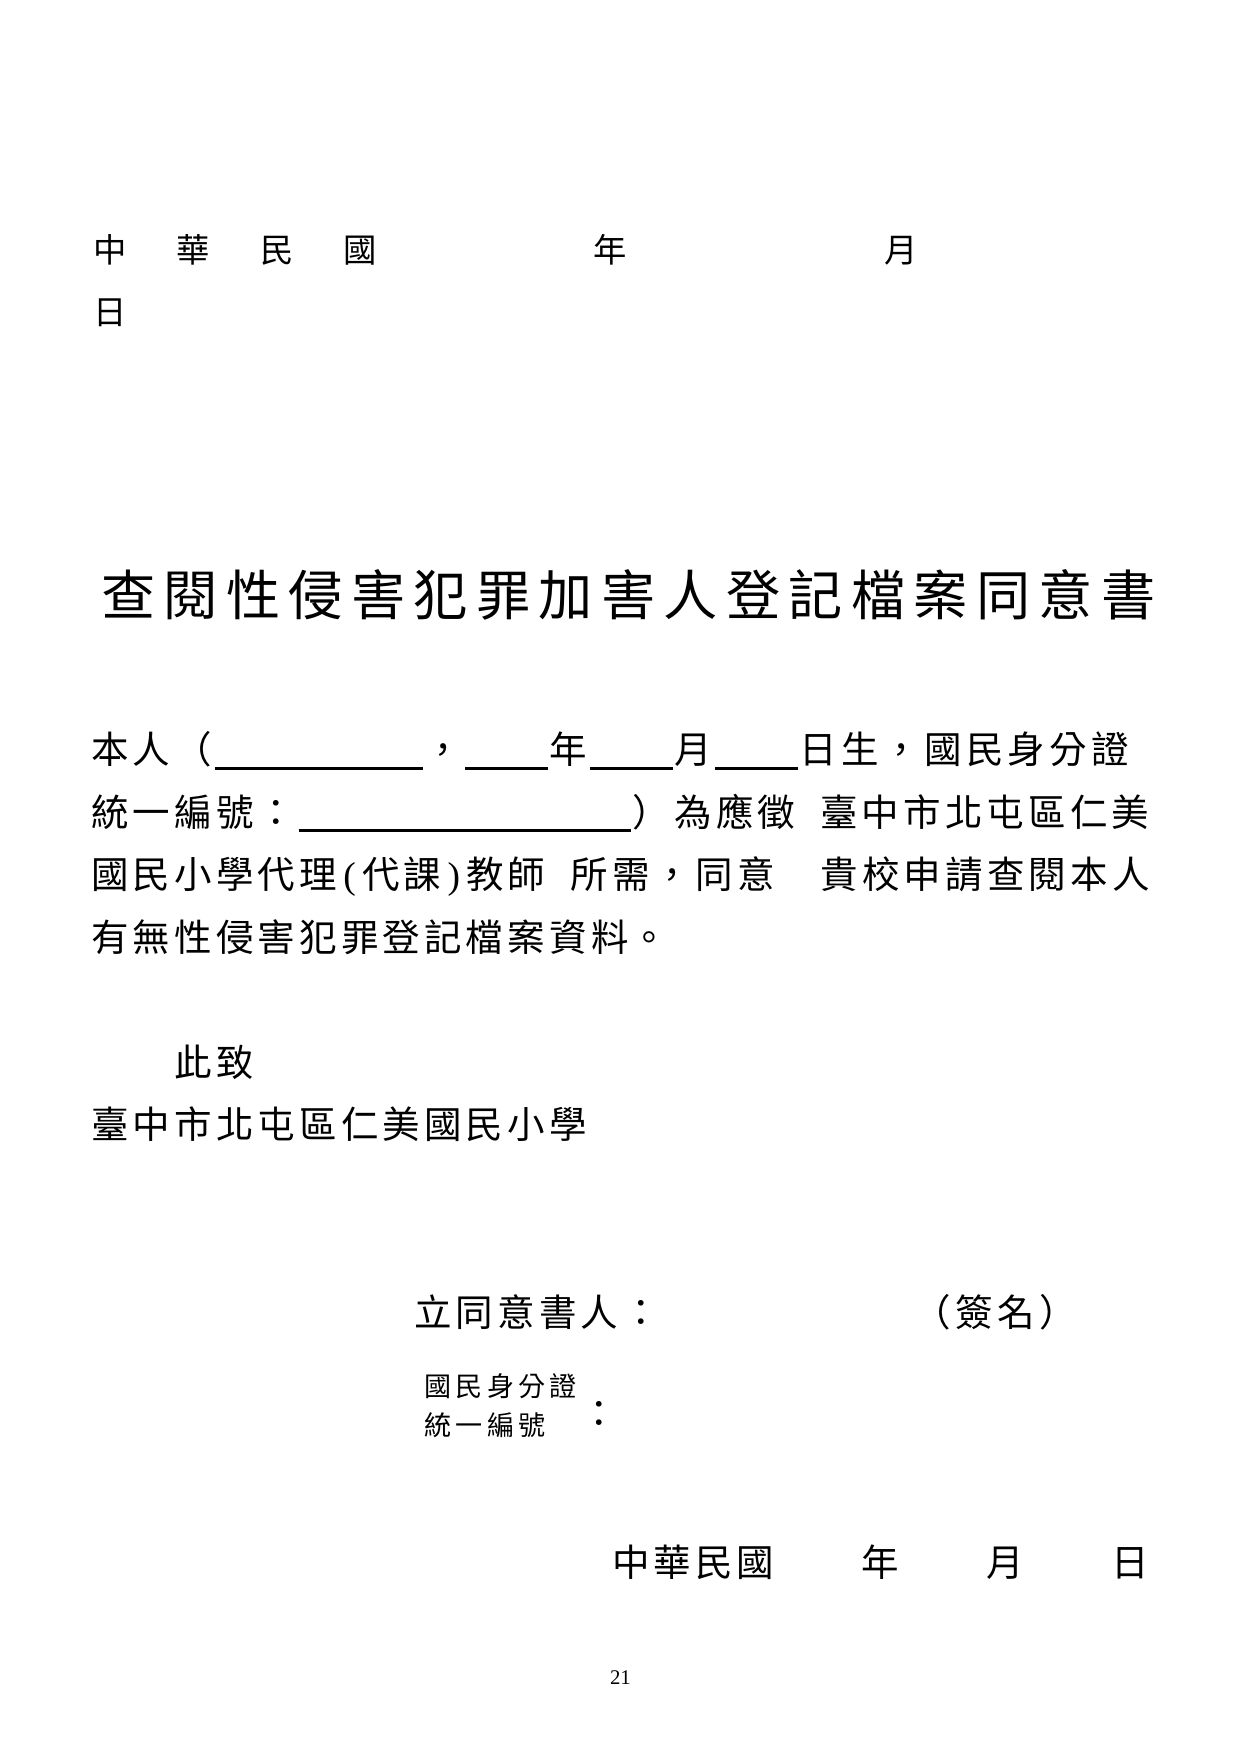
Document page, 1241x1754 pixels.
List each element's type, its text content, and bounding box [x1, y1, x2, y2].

text 此致 [89, 1018, 1151, 1081]
text 中華民國 年 月 日 [89, 1518, 1151, 1581]
text 臺中市北屯區仁美國民小學 [89, 1081, 1151, 1143]
text 查閱性侵害犯罪加害人登記檔案同意書 [89, 518, 1167, 643]
text 國民身分證統一編號： [89, 1331, 1151, 1456]
text 立同意書人： （簽名） [89, 1268, 1151, 1331]
text 中 華 民 國 年 月 日 [89, 206, 1151, 331]
text 本人（ ， 年 月 日生，國民身分證統一編號： ）為應徵 臺中市北屯區仁美國民小學代理(代課)教師 所需，同意 貴校申請查閱本人有無性侵害犯罪登記檔案資料。 [89, 706, 1151, 956]
